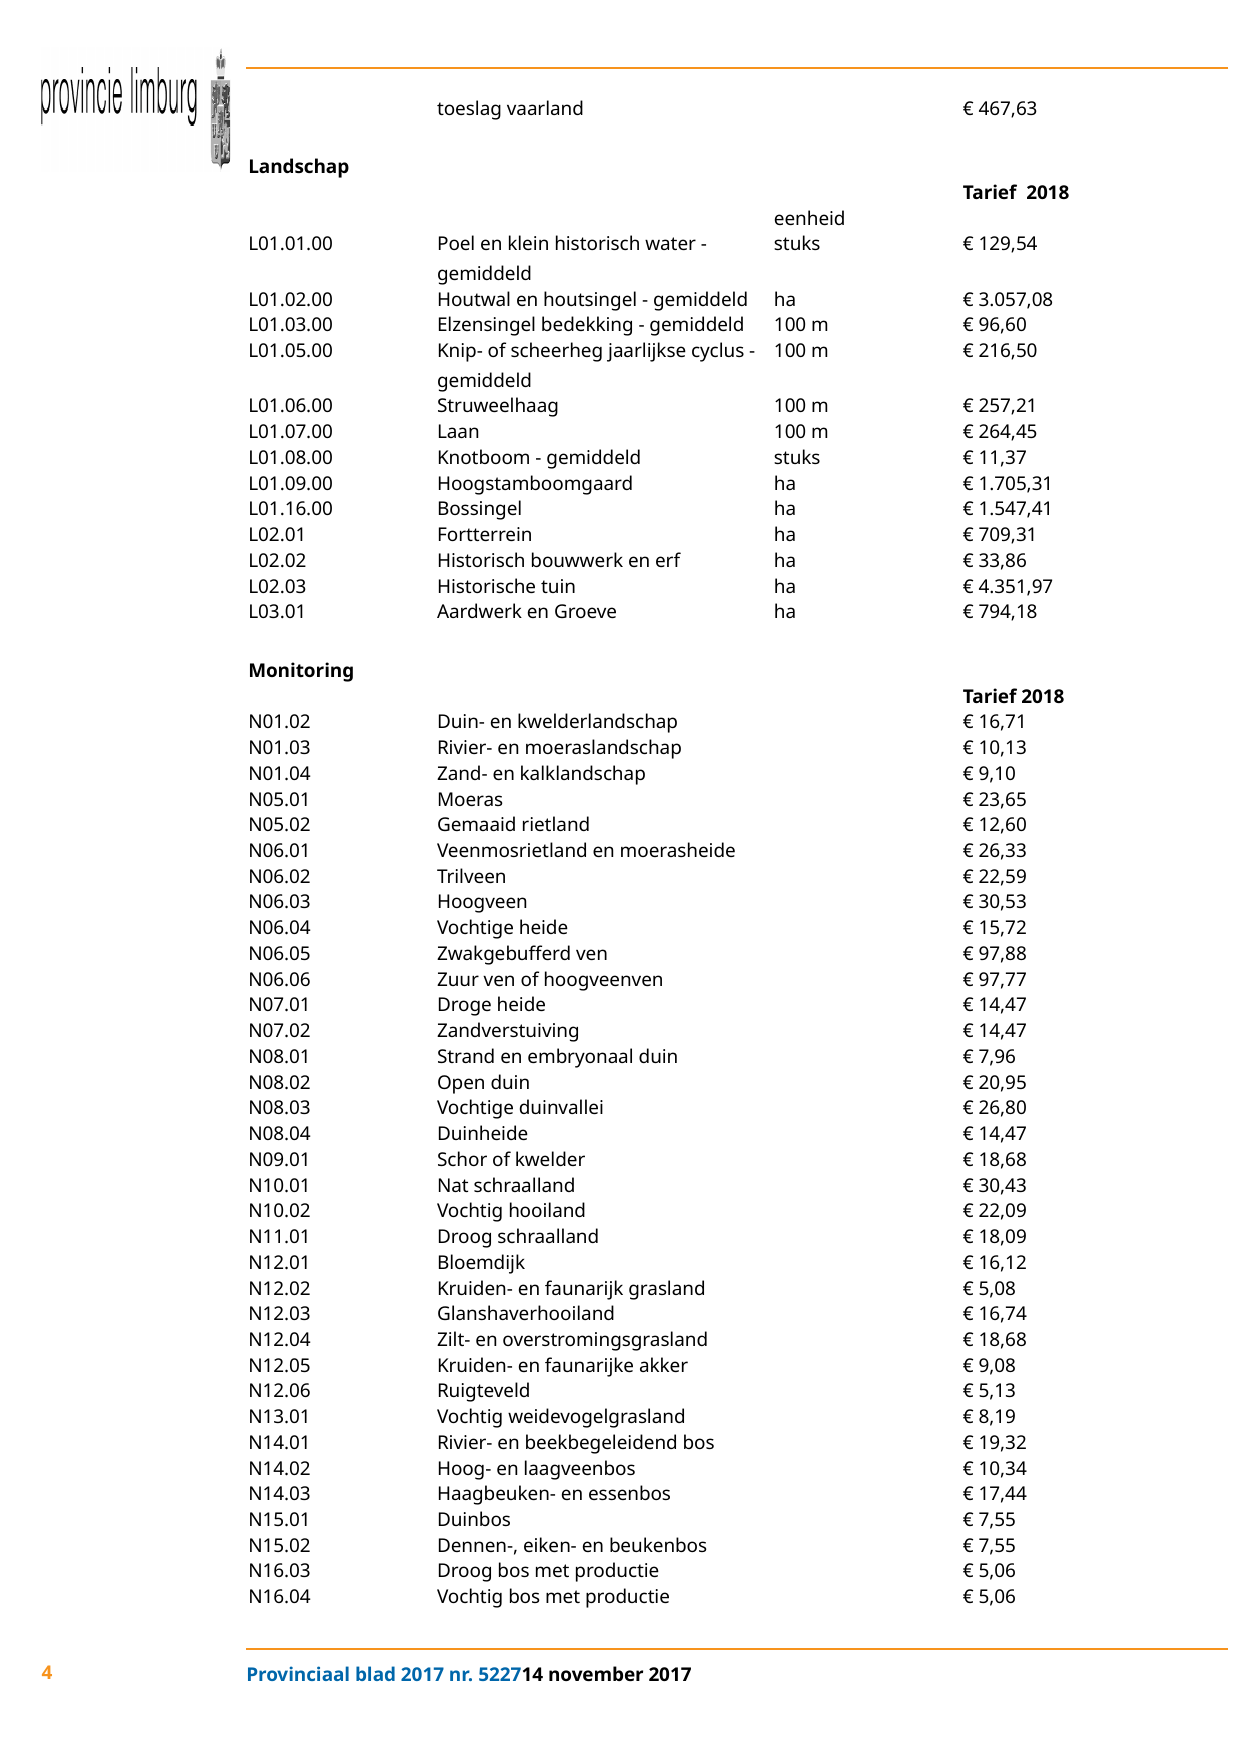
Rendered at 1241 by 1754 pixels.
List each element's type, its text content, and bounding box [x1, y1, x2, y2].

table_cell N15.02 [248, 1532, 437, 1558]
table_cell € 1.705,31 [963, 470, 1152, 496]
table_cell eenheid [774, 205, 963, 231]
table_cell € 20,95 [963, 1069, 1152, 1094]
table_cell € 96,60 [963, 312, 1152, 337]
table_cell ha [774, 599, 963, 624]
table_cell L01.02.00 [248, 286, 437, 312]
table_cell ha [774, 470, 963, 496]
table_cell € 7,55 [963, 1532, 1152, 1558]
table_cell Knotboom - gemiddeld [437, 444, 774, 470]
table_cell N06.01 [248, 837, 437, 863]
table_cell 100 m [774, 312, 963, 337]
table_cell [774, 863, 963, 889]
table_cell Historische tuin [437, 573, 774, 598]
table_cell N14.02 [248, 1455, 437, 1481]
table_cell € 7,55 [963, 1506, 1152, 1532]
table_cell toeslag vaarland [437, 95, 774, 121]
table_cell [774, 1223, 963, 1249]
table_cell € 5,06 [963, 1584, 1152, 1609]
table_cell [774, 760, 963, 786]
table_cell [248, 683, 437, 709]
table_cell L01.09.00 [248, 470, 437, 496]
table_cell L01.07.00 [248, 419, 437, 444]
table_cell [774, 1532, 963, 1558]
table_cell Poel en klein historisch water - gemiddeld [437, 231, 774, 286]
table_cell € 5,13 [963, 1378, 1152, 1403]
table_cell N06.05 [248, 940, 437, 966]
table_cell € 3.057,08 [963, 286, 1152, 312]
table_cell [774, 1326, 963, 1352]
table_cell L01.05.00 [248, 338, 437, 393]
table_cell [774, 1069, 963, 1094]
table_cell Rivier- en moeraslandschap [437, 734, 774, 760]
table_cell N12.03 [248, 1300, 437, 1326]
table_cell Zand- en kalklandschap [437, 760, 774, 786]
table_cell € 97,77 [963, 966, 1152, 992]
table_cell Duinheide [437, 1120, 774, 1146]
table_cell [774, 992, 963, 1017]
table_cell N11.01 [248, 1223, 437, 1249]
table_cell € 18,68 [963, 1326, 1152, 1352]
picture [41, 47, 231, 172]
table_cell L02.01 [248, 521, 437, 547]
table_cell [248, 95, 437, 121]
table_cell [437, 683, 774, 709]
table_cell € 18,68 [963, 1146, 1152, 1172]
table_cell N07.02 [248, 1018, 437, 1043]
table_cell N08.01 [248, 1043, 437, 1069]
table_cell [774, 734, 963, 760]
table_cell [774, 786, 963, 812]
table_header [437, 657, 774, 683]
table_cell Nat schraalland [437, 1172, 774, 1197]
table_cell € 257,21 [963, 393, 1152, 418]
table_cell ha [774, 286, 963, 312]
table_cell € 12,60 [963, 812, 1152, 837]
table_cell Hoog- en laagveenbos [437, 1455, 774, 1481]
table_cell Vochtig hooiland [437, 1198, 774, 1223]
table_cell € 11,37 [963, 444, 1152, 470]
table_cell € 97,88 [963, 940, 1152, 966]
table_cell Vochtig weidevogelgrasland [437, 1403, 774, 1429]
table_cell [774, 1558, 963, 1583]
table_cell ha [774, 547, 963, 573]
table_cell € 5,06 [963, 1558, 1152, 1583]
table_cell € 26,80 [963, 1095, 1152, 1120]
table_cell [774, 1249, 963, 1275]
table_cell Droog bos met productie [437, 1558, 774, 1583]
table_cell stuks [774, 231, 963, 286]
table_header Monitoring [248, 657, 437, 683]
table_cell Zandverstuiving [437, 1018, 774, 1043]
table_cell Historisch bouwwerk en erf [437, 547, 774, 573]
table_cell N13.01 [248, 1403, 437, 1429]
table_cell Tarief 2018 [963, 683, 1152, 709]
table_cell 100 m [774, 338, 963, 393]
table_cell Knip- of scheerheg jaarlijkse cyclus - gemiddeld [437, 338, 774, 393]
table_cell Open duin [437, 1069, 774, 1094]
table_cell Vochtige duinvallei [437, 1095, 774, 1120]
table_cell Glanshaverhooiland [437, 1300, 774, 1326]
table_cell N14.03 [248, 1481, 437, 1506]
table_cell € 23,65 [963, 786, 1152, 812]
table_cell [774, 1429, 963, 1455]
table_cell N10.02 [248, 1198, 437, 1223]
table_cell € 26,33 [963, 837, 1152, 863]
table_cell € 709,31 [963, 521, 1152, 547]
table_cell Dennen-, eiken- en beukenbos [437, 1532, 774, 1558]
table_cell [248, 205, 437, 231]
table_cell Kruiden- en faunarijke akker [437, 1352, 774, 1378]
table_cell € 16,71 [963, 709, 1152, 734]
table_cell Laan [437, 419, 774, 444]
table_cell Aardwerk en Groeve [437, 599, 774, 624]
table_cell Veenmosrietland en moerasheide [437, 837, 774, 863]
table_cell € 794,18 [963, 599, 1152, 624]
table_cell N08.04 [248, 1120, 437, 1146]
table_header [963, 657, 1152, 683]
table_cell N12.04 [248, 1326, 437, 1352]
table_cell € 14,47 [963, 1018, 1152, 1043]
table_cell [774, 966, 963, 992]
table_cell [437, 179, 774, 205]
table_cell Hoogveen [437, 889, 774, 914]
table_header [437, 154, 774, 179]
table_cell [774, 1043, 963, 1069]
table_cell [774, 1403, 963, 1429]
table_cell [774, 1120, 963, 1146]
table_cell N06.04 [248, 915, 437, 940]
table_cell stuks [774, 444, 963, 470]
table_cell ha [774, 521, 963, 547]
table_cell [774, 1352, 963, 1378]
table_cell € 9,08 [963, 1352, 1152, 1378]
table_cell N06.02 [248, 863, 437, 889]
table_cell Rivier- en beekbegeleidend bos [437, 1429, 774, 1455]
table_cell [774, 1018, 963, 1043]
table_cell N05.01 [248, 786, 437, 812]
table_cell [774, 1481, 963, 1506]
table_cell [774, 1095, 963, 1120]
table_cell Duin- en kwelderlandschap [437, 709, 774, 734]
table_cell ha [774, 573, 963, 598]
table_cell Zwakgebufferd ven [437, 940, 774, 966]
table_cell Moeras [437, 786, 774, 812]
table_cell Bloemdijk [437, 1249, 774, 1275]
table_cell N08.02 [248, 1069, 437, 1094]
table_cell Tarief 2018 [963, 179, 1152, 205]
table_cell € 264,45 [963, 419, 1152, 444]
table_cell Struweelhaag [437, 393, 774, 418]
table_cell € 216,50 [963, 338, 1152, 393]
table_cell € 467,63 [963, 95, 1152, 121]
table_cell Schor of kwelder [437, 1146, 774, 1172]
table_cell [774, 915, 963, 940]
table_cell Vochtig bos met productie [437, 1584, 774, 1609]
table_cell N01.04 [248, 760, 437, 786]
table_cell [774, 1378, 963, 1403]
table_cell [774, 1198, 963, 1223]
table_cell Houtwal en houtsingel - gemiddeld [437, 286, 774, 312]
table_cell L01.03.00 [248, 312, 437, 337]
table_cell [774, 940, 963, 966]
table_cell Trilveen [437, 863, 774, 889]
table_cell [774, 812, 963, 837]
table_cell [774, 179, 963, 205]
table_cell L03.01 [248, 599, 437, 624]
table_cell € 1.547,41 [963, 496, 1152, 521]
table_cell € 18,09 [963, 1223, 1152, 1249]
table_cell N07.01 [248, 992, 437, 1017]
table_cell Zilt- en overstromingsgrasland [437, 1326, 774, 1352]
table_cell N01.02 [248, 709, 437, 734]
table_header [963, 154, 1152, 179]
table_cell [774, 889, 963, 914]
table_cell N12.01 [248, 1249, 437, 1275]
table_cell € 15,72 [963, 915, 1152, 940]
table_cell Gemaaid rietland [437, 812, 774, 837]
table_cell 100 m [774, 393, 963, 418]
table_header [774, 657, 963, 683]
table_cell € 4.351,97 [963, 573, 1152, 598]
table_cell [774, 683, 963, 709]
table_cell L01.16.00 [248, 496, 437, 521]
table_cell [774, 709, 963, 734]
table_cell 100 m [774, 419, 963, 444]
table_cell € 19,32 [963, 1429, 1152, 1455]
table_cell N16.03 [248, 1558, 437, 1583]
table_header Landschap [248, 154, 437, 179]
table_cell € 30,53 [963, 889, 1152, 914]
table_cell L02.03 [248, 573, 437, 598]
table_cell L01.06.00 [248, 393, 437, 418]
table_cell N08.03 [248, 1095, 437, 1120]
table_cell N12.02 [248, 1275, 437, 1300]
table_cell [774, 1506, 963, 1532]
table_cell N01.03 [248, 734, 437, 760]
table_cell ha [774, 496, 963, 521]
table_cell [774, 1455, 963, 1481]
table_cell € 14,47 [963, 1120, 1152, 1146]
table_cell € 8,19 [963, 1403, 1152, 1429]
table_cell Ruigteveld [437, 1378, 774, 1403]
table_cell € 22,59 [963, 863, 1152, 889]
table_cell [774, 1172, 963, 1197]
table_cell [774, 837, 963, 863]
table_cell Vochtige heide [437, 915, 774, 940]
table_cell € 33,86 [963, 547, 1152, 573]
table_cell [774, 95, 963, 121]
table_cell N12.05 [248, 1352, 437, 1378]
table_cell N12.06 [248, 1378, 437, 1403]
table_cell N05.02 [248, 812, 437, 837]
table_cell N14.01 [248, 1429, 437, 1455]
table_cell € 16,12 [963, 1249, 1152, 1275]
table_cell [774, 1275, 963, 1300]
table_cell [774, 1146, 963, 1172]
table_cell Hoogstamboomgaard [437, 470, 774, 496]
table_cell L01.01.00 [248, 231, 437, 286]
table_cell Kruiden- en faunarijk grasland [437, 1275, 774, 1300]
table_cell Zuur ven of hoogveenven [437, 966, 774, 992]
table_cell Duinbos [437, 1506, 774, 1532]
table_cell € 9,10 [963, 760, 1152, 786]
table_cell Bossingel [437, 496, 774, 521]
table_header [774, 154, 963, 179]
table_cell L01.08.00 [248, 444, 437, 470]
table_cell Droge heide [437, 992, 774, 1017]
table_cell € 30,43 [963, 1172, 1152, 1197]
table_cell Fortterrein [437, 521, 774, 547]
table_cell [437, 205, 774, 231]
table_cell L02.02 [248, 547, 437, 573]
table_cell Strand en embryonaal duin [437, 1043, 774, 1069]
table_cell [963, 205, 1152, 231]
table_cell [774, 1584, 963, 1609]
table_cell N16.04 [248, 1584, 437, 1609]
table_cell N09.01 [248, 1146, 437, 1172]
table_cell Haagbeuken- en essenbos [437, 1481, 774, 1506]
table_cell N06.06 [248, 966, 437, 992]
table_cell € 16,74 [963, 1300, 1152, 1326]
table_cell N10.01 [248, 1172, 437, 1197]
table_cell Elzensingel bedekking - gemiddeld [437, 312, 774, 337]
table_cell € 129,54 [963, 231, 1152, 286]
table_cell [248, 179, 437, 205]
table_cell € 7,96 [963, 1043, 1152, 1069]
table_cell € 17,44 [963, 1481, 1152, 1506]
table_cell € 5,08 [963, 1275, 1152, 1300]
table_cell N06.03 [248, 889, 437, 914]
table_cell N15.01 [248, 1506, 437, 1532]
table_cell [774, 1300, 963, 1326]
table_cell € 10,34 [963, 1455, 1152, 1481]
table_cell Droog schraalland [437, 1223, 774, 1249]
table_cell € 14,47 [963, 992, 1152, 1017]
table_cell € 10,13 [963, 734, 1152, 760]
table_cell € 22,09 [963, 1198, 1152, 1223]
